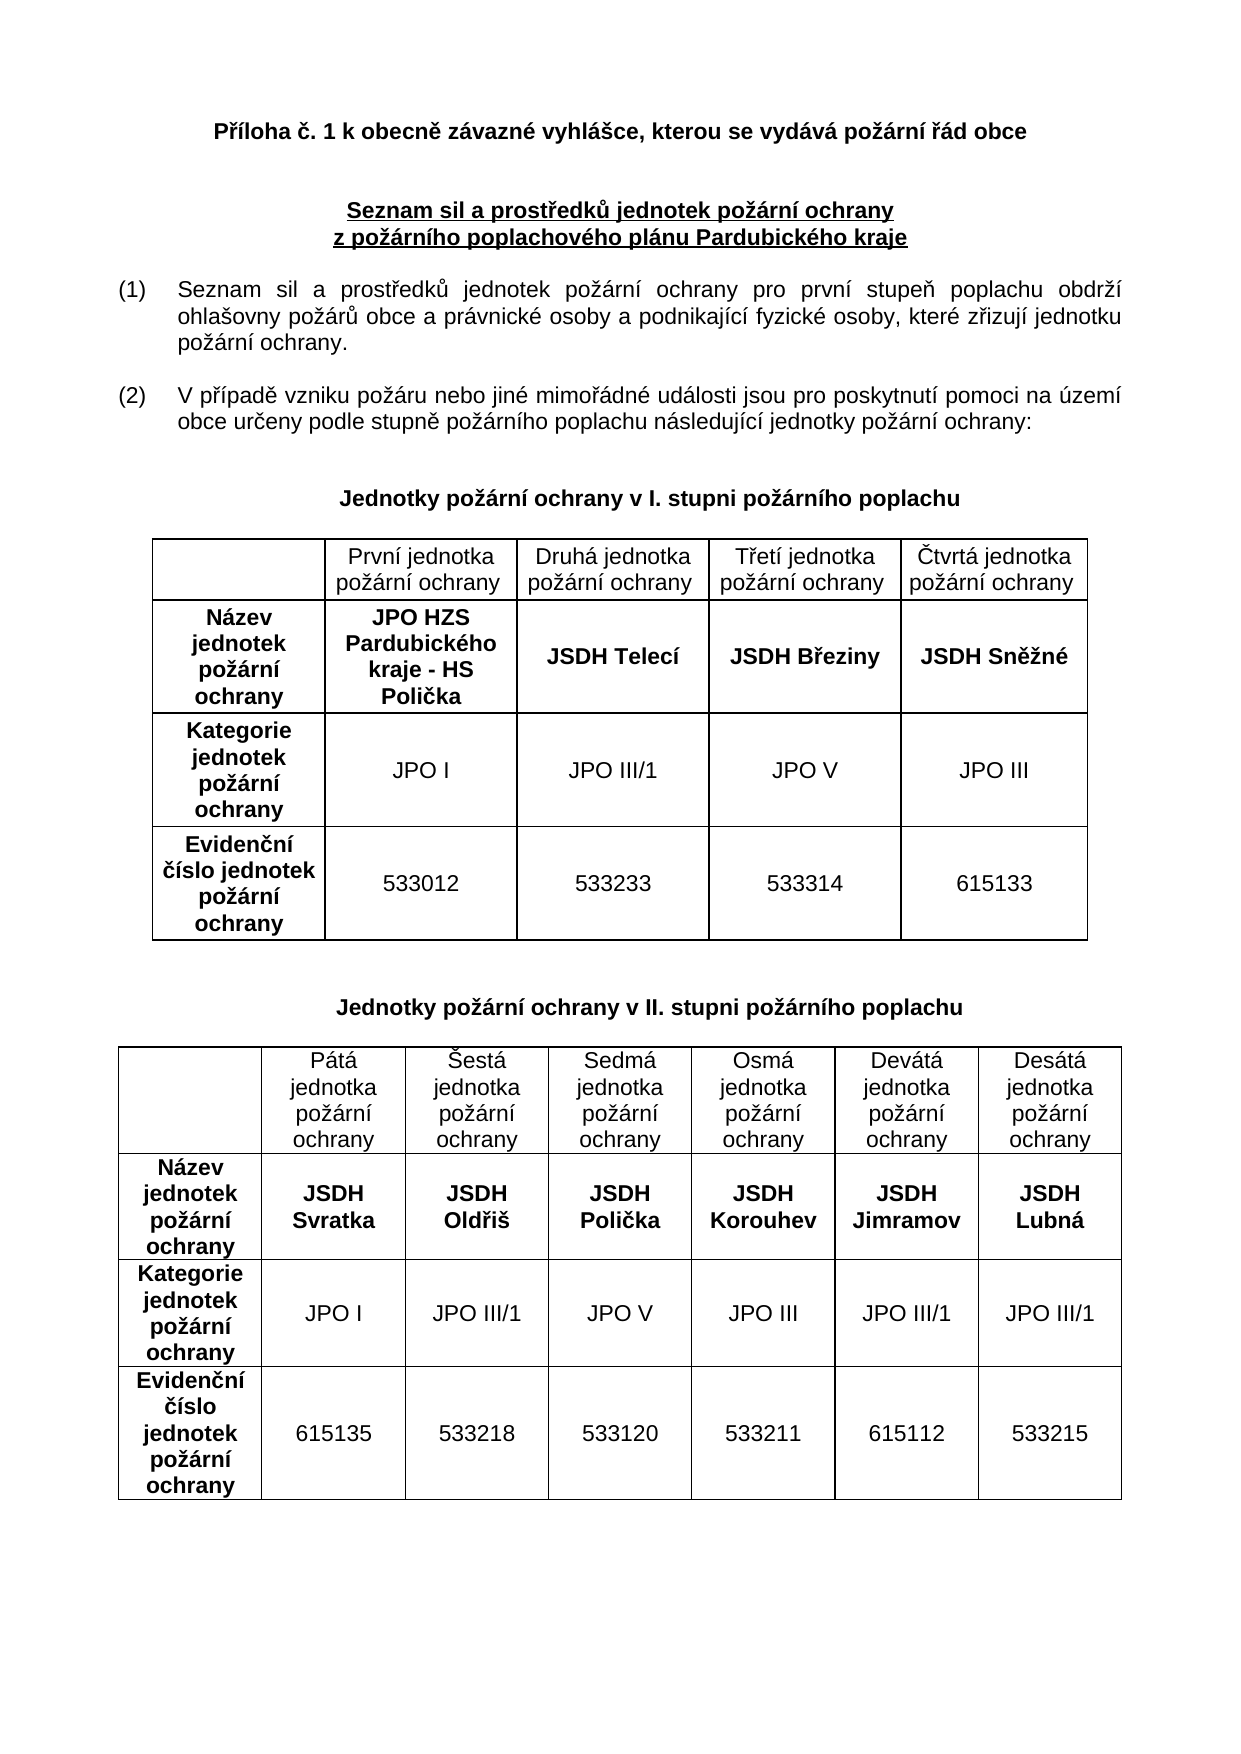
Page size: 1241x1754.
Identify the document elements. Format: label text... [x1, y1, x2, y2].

table_cell JPO I [262, 1260, 405, 1366]
table_cell JSDH Korouhev [692, 1154, 834, 1259]
table_cell Název jednotek požární ochrany [119, 1154, 261, 1259]
table_cell Evidenční číslo jednotek požární ochrany [153, 827, 324, 939]
table_cell 533233 [518, 827, 708, 939]
text Příloha č. 1 k obecně závazné vyhlášce, kterou se vydává požární řád obce [118, 118, 1122, 144]
table_header Osmá jednotka požární ochrany [692, 1048, 834, 1153]
table_cell JSDH Lubná [979, 1154, 1121, 1259]
table_cell Kategorie jednotek požární ochrany [153, 714, 324, 826]
table_cell 533120 [549, 1367, 691, 1498]
text Jednotky požární ochrany v II. stupni požárního poplachu [177, 994, 1122, 1020]
table_cell 533215 [979, 1367, 1121, 1498]
table_header [153, 540, 324, 599]
table_cell JSDH Svratka [262, 1154, 405, 1259]
table_header Druhá jednotka požární ochrany [518, 540, 708, 599]
table_cell JPO V [549, 1260, 691, 1366]
table_cell 615135 [262, 1367, 405, 1498]
table_header Čtvrtá jednotka požární ochrany [902, 540, 1087, 599]
table_cell Název jednotek požární ochrany [153, 601, 324, 712]
table_header Desátá jednotka požární ochrany [979, 1048, 1121, 1153]
table_header Devátá jednotka požární ochrany [836, 1048, 978, 1153]
table_cell 533218 [406, 1367, 548, 1498]
table_cell JPO V [710, 714, 900, 826]
list Seznam sil a prostředků jednotek požární ochrany pro první stupeň poplachu obdrží ohlašovny požárů obce a právnické osoby a podnikající fyzické osoby, které zřizují jednotku požární ochrany. [118, 276, 1122, 355]
table_header Šestá jednotka požární ochrany [406, 1048, 548, 1153]
table_header Třetí jednotka požární ochrany [710, 540, 900, 599]
text Seznam sil a prostředků jednotek požární ochrany [118, 197, 1122, 223]
table_cell 533314 [710, 827, 900, 939]
table_cell JPO III/1 [518, 714, 708, 826]
list V případě vzniku požáru nebo jiné mimořádné události jsou pro poskytnutí pomoci na území obce určeny podle stupně požárního poplachu následující jednotky požární ochrany: [118, 382, 1122, 434]
table_cell JPO III [692, 1260, 834, 1366]
table_cell JPO HZS Pardubického kraje - HS Polička [326, 601, 516, 712]
table_cell JSDH Telecí [518, 601, 708, 712]
table_header První jednotka požární ochrany [326, 540, 516, 599]
table_cell JPO III/1 [836, 1260, 978, 1366]
table_header Pátá jednotka požární ochrany [262, 1048, 405, 1153]
table_cell JSDH Březiny [710, 601, 900, 712]
table_cell JPO III/1 [406, 1260, 548, 1366]
table_cell Kategorie jednotek požární ochrany [119, 1260, 261, 1366]
table_cell JSDH Polička [549, 1154, 691, 1259]
table_cell JSDH Oldřiš [406, 1154, 548, 1259]
table_cell 533012 [326, 827, 516, 939]
text Jednotky požární ochrany v I. stupni požárního poplachu [177, 485, 1122, 512]
table_cell JPO III/1 [979, 1260, 1121, 1366]
table_cell JSDH Jimramov [836, 1154, 978, 1259]
table_cell JPO I [326, 714, 516, 826]
table_cell JPO III [902, 714, 1087, 826]
table_cell JSDH Sněžné [902, 601, 1087, 712]
table_cell Evidenční číslo jednotek požární ochrany [119, 1367, 261, 1498]
table_header Sedmá jednotka požární ochrany [549, 1048, 691, 1153]
table_header [119, 1048, 261, 1153]
table_cell 615133 [902, 827, 1087, 939]
text z požárního poplachového plánu Pardubického kraje [118, 223, 1122, 250]
table_cell 615112 [836, 1367, 978, 1498]
table_cell 533211 [692, 1367, 834, 1498]
